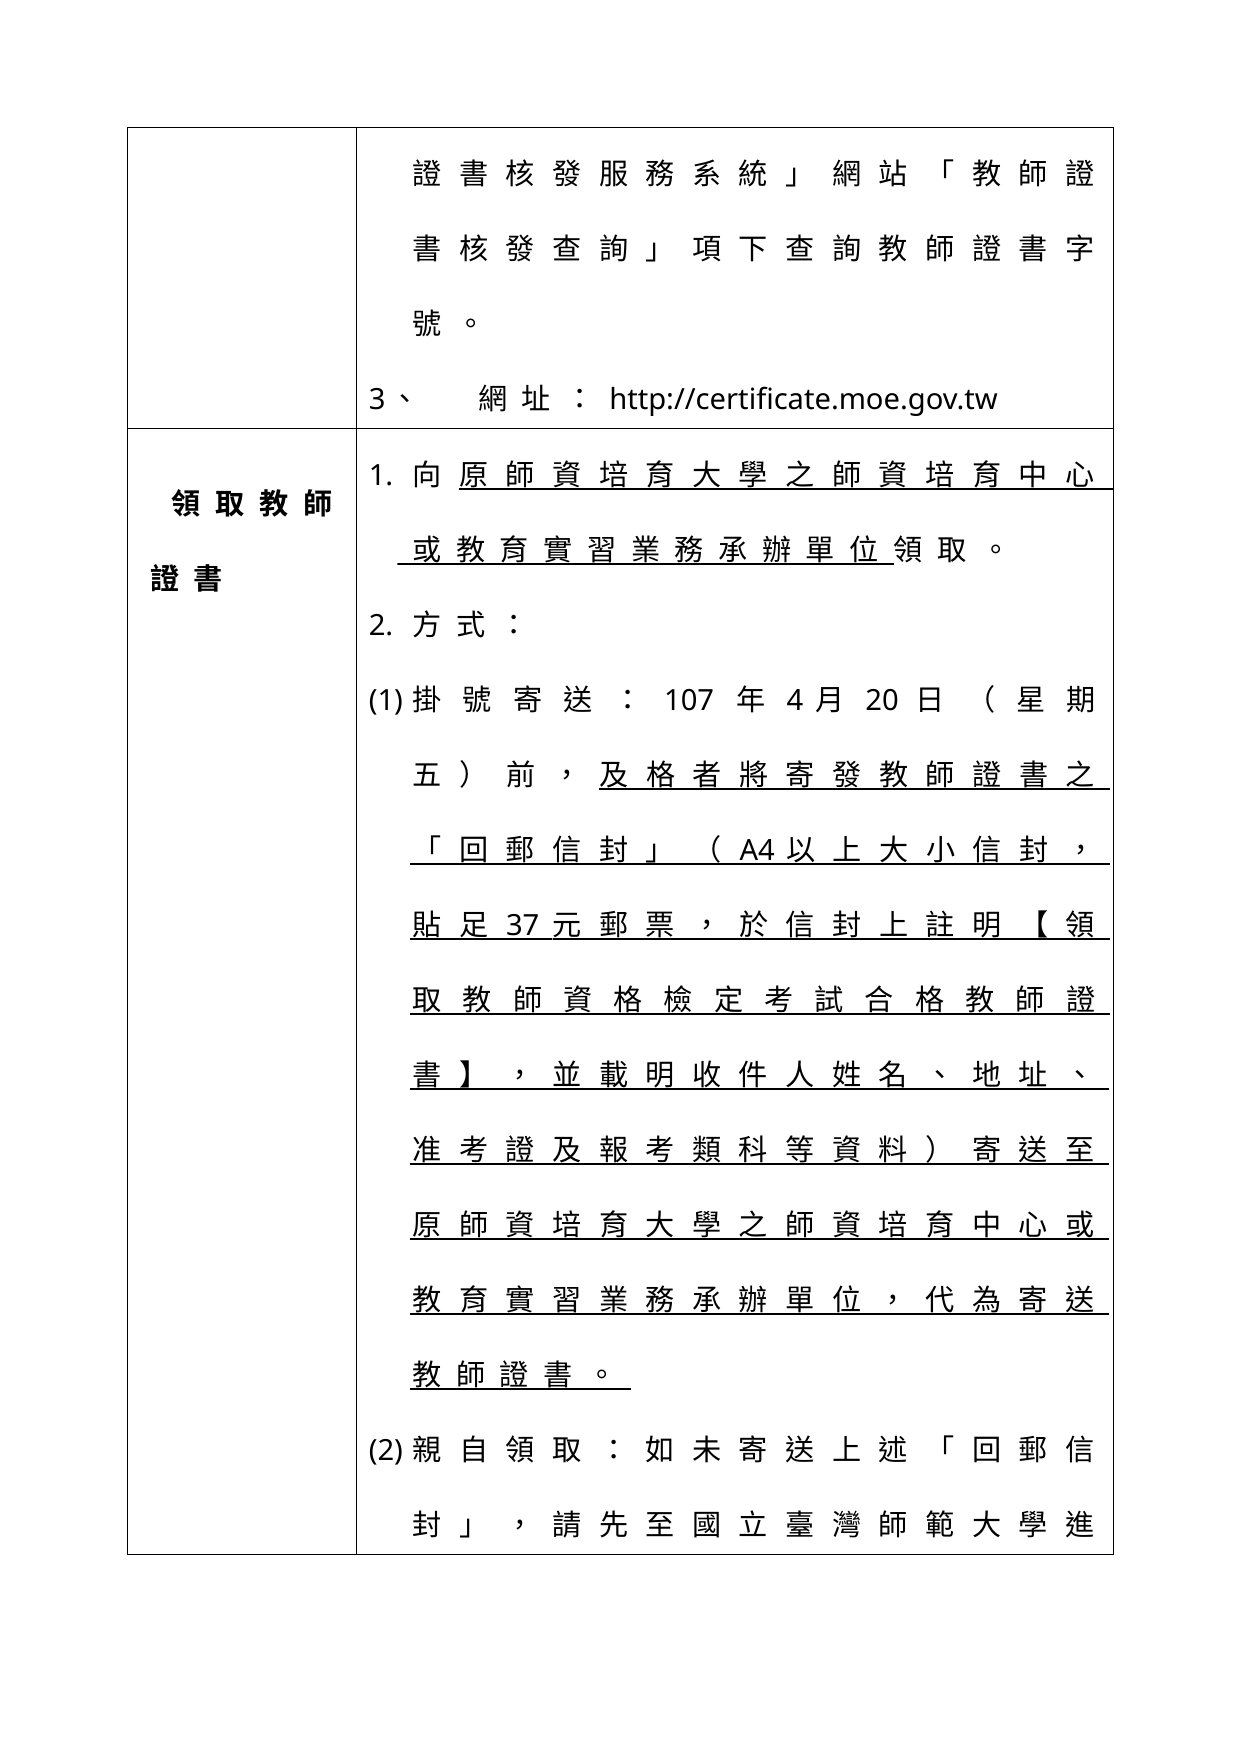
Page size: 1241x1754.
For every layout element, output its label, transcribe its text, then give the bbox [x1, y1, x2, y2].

table_cell 領取教師證書 [128, 429, 356, 1554]
table_cell 證書核發服務系統」網站「教師證書核發查詢」項下查詢教師證書字號。 網址：http://certificate.moe.gov.tw [357, 128, 1113, 428]
table_cell 向原師資培育大學之師資培育中心或教育實習業務承辦單位領取。 方式： 掛號寄送：107年4月20日（星期五）前，及格者將寄發教師證書之「回郵信封」（A4以上大小信封，貼足37元郵票，於信封上註明【領取教師資格檢定考試合格教師證書】，並載明收件人姓名、地址、准考證及報考類科等資料）寄送至原師資培育大學之師資培育中心或教育實習業務承辦單位，代為寄送教師證書。 親自領取：如未寄送上述「回郵信封」，請先至國立臺灣師範大學進 [357, 429, 1113, 1554]
table_cell [128, 128, 356, 428]
